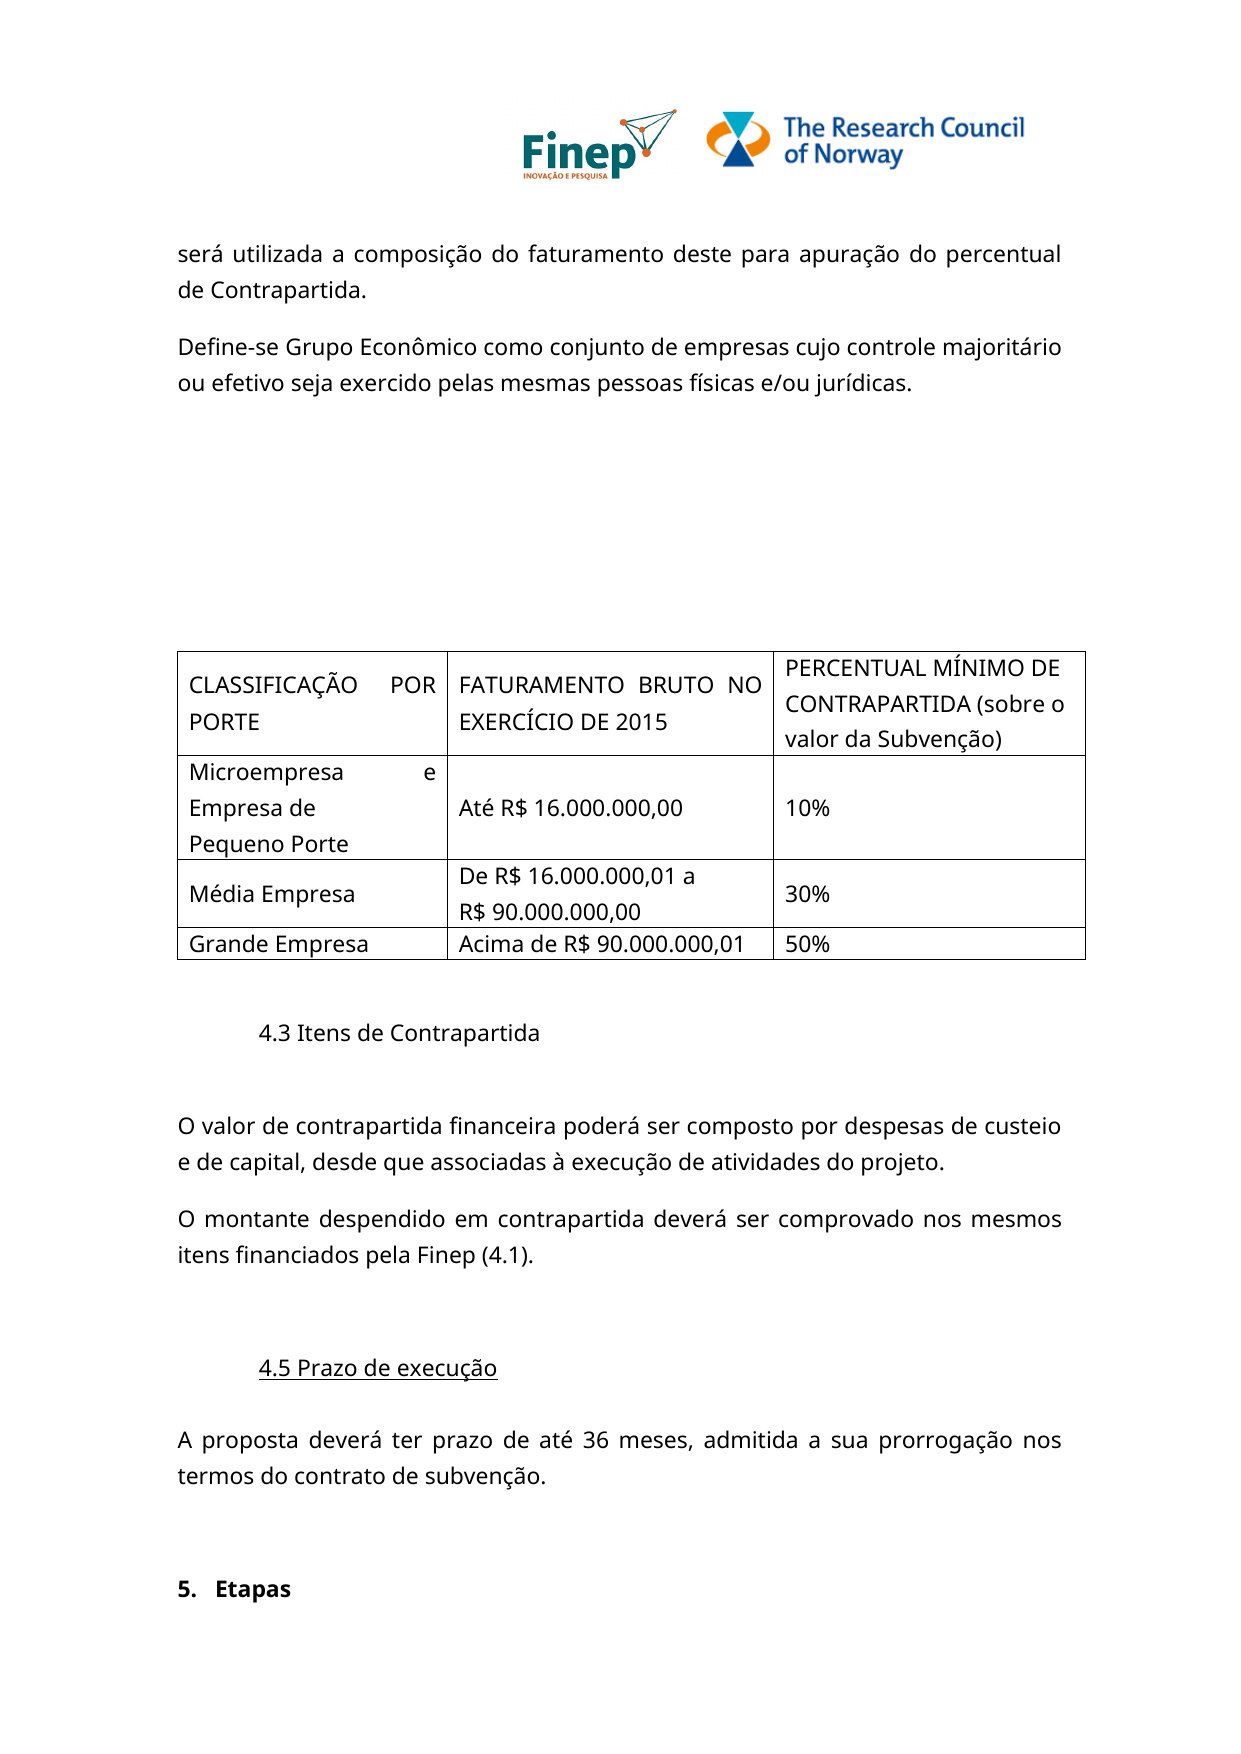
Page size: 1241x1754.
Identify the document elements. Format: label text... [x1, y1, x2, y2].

table_cell 50% [774, 928, 785, 959]
table_cell Até R$ 16.000.000,00 [448, 756, 773, 859]
text A proposta deverá ter prazo de até 36 meses, admitida a sua prorrogação nos termos do contrato de subvenção. [177, 1424, 1063, 1491]
subtitle Etapas [177, 1573, 1063, 1605]
table_header CLASSIFICAÇÃO POR PORTE [178, 652, 447, 755]
table_header FATURAMENTO BRUTO NO EXERCÍCIO DE 2015 [448, 652, 773, 755]
table_cell Microempresa e Empresa de Pequeno Porte [178, 756, 188, 859]
table_cell 10% [774, 756, 1085, 859]
table_cell Média Empresa [178, 860, 447, 927]
picture [500, 96, 685, 182]
list 4.3 Itens de Contrapartida [215, 1017, 1063, 1048]
list 4.5 Prazo de execução [215, 1352, 1063, 1383]
picture [704, 96, 1027, 172]
text O valor de contrapartida financeira poderá ser composto por despesas de custeio e de capital, desde que associadas à execução de atividades do projeto. [177, 1110, 1063, 1177]
text será utilizada a composição do faturamento deste para apuração do percentual de Contrapartida. [177, 238, 1063, 305]
text Define-se Grupo Econômico como conjunto de empresas cujo controle majoritário ou efetivo seja exercido pelas mesmas pessoas físicas e/ou jurídicas. [177, 331, 1063, 398]
table_header PERCENTUAL MÍNIMO DE CONTRAPARTIDA (sobre o valor da Subvenção) [774, 652, 1085, 755]
table_cell Grande Empresa [178, 928, 188, 959]
table_cell 50% [1074, 928, 1085, 959]
text O montante despendido em contrapartida deverá ser comprovado nos mesmos itens financiados pela Finep (4.1). [177, 1203, 1063, 1270]
table_cell 30% [774, 860, 1085, 927]
table_cell Microempresa e Empresa de Pequeno Porte [436, 756, 447, 859]
table_cell Grande Empresa [436, 928, 447, 959]
